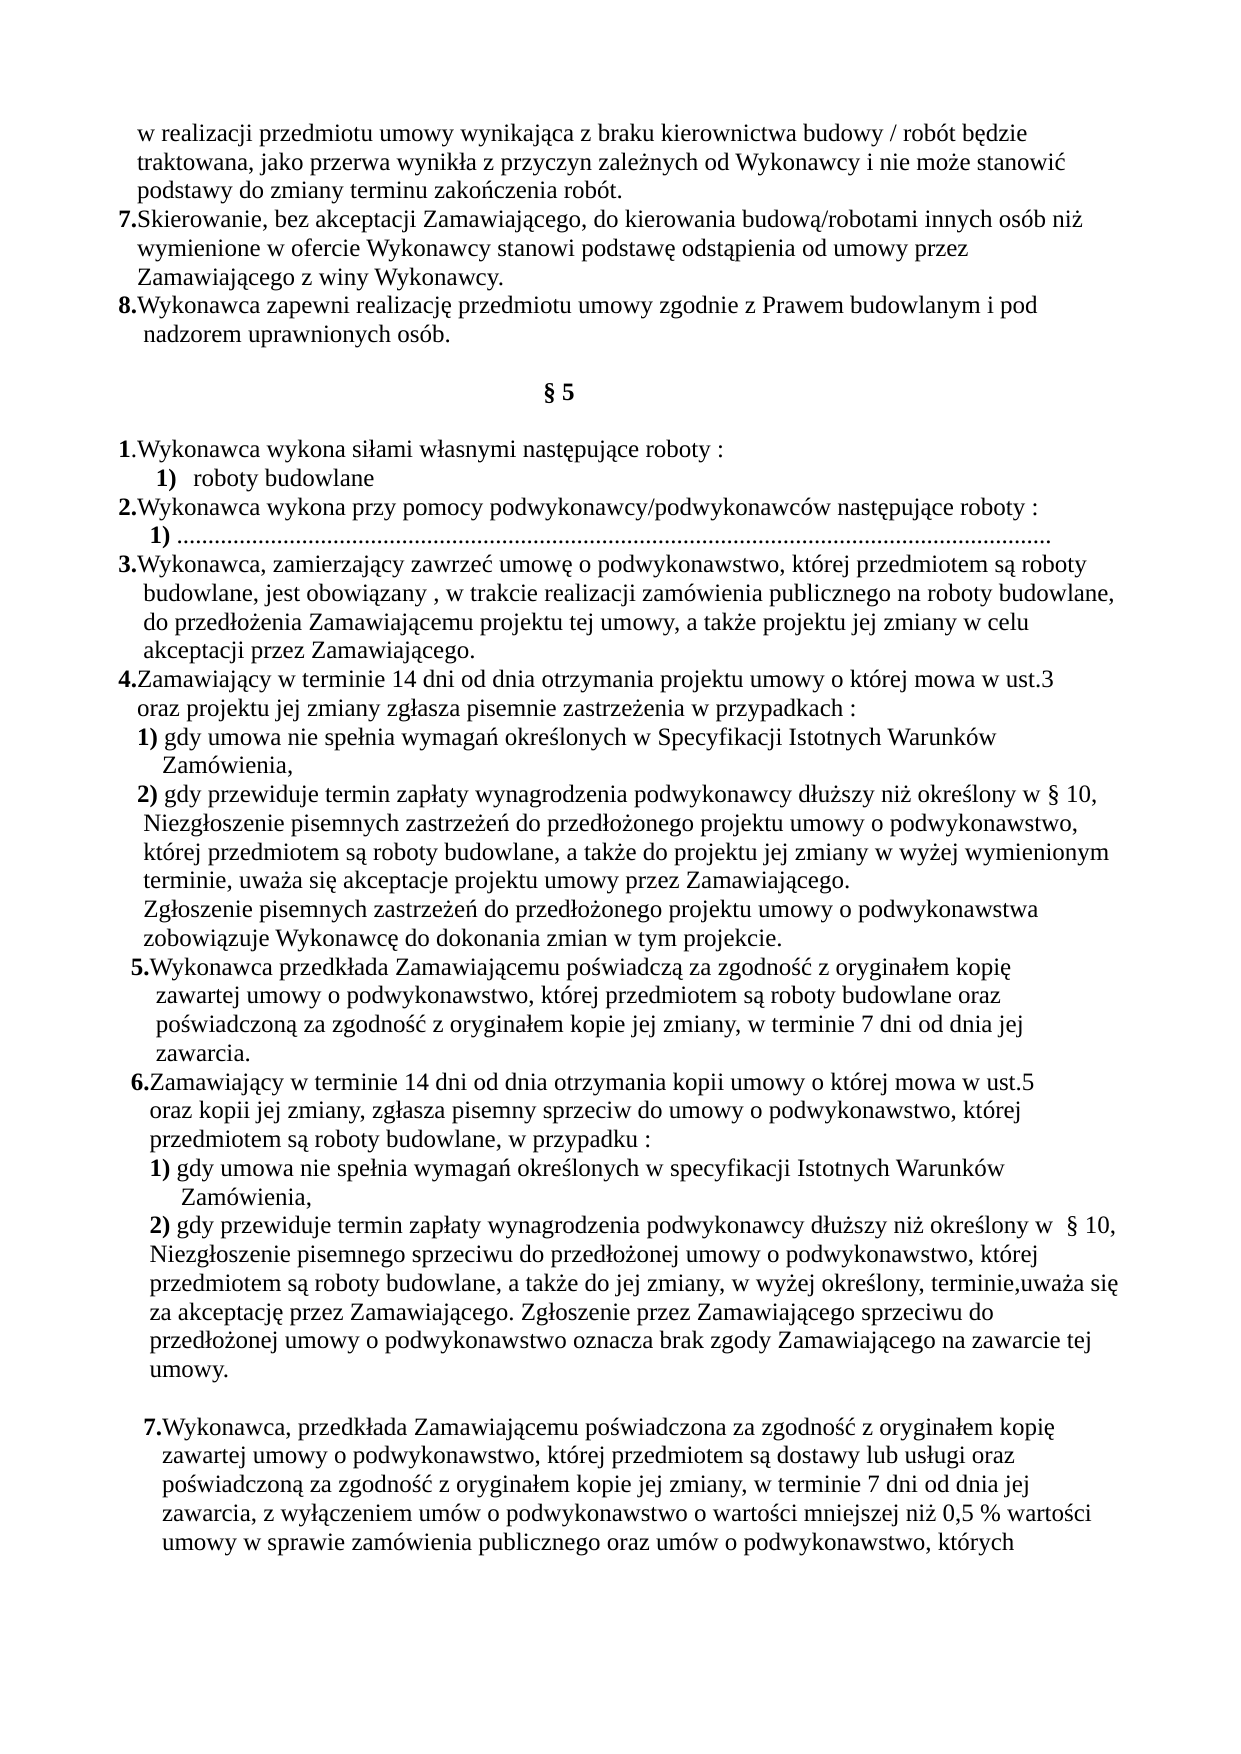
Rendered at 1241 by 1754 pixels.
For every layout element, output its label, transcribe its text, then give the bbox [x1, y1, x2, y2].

text w realizacji przedmiotu umowy wynikająca z braku kierownictwa budowy / robót będzie [118, 118, 1122, 147]
text § 5 [118, 377, 1122, 406]
text umowy w sprawie zamówienia publicznego oraz umów o podwykonawstwo, których [118, 1527, 1122, 1556]
text oraz projektu jej zmiany zgłasza pisemnie zastrzeżenia w przypadkach : [118, 693, 1122, 722]
text 1) gdy umowa nie spełnia wymagań określonych w Specyfikacji Istotnych Warunków [118, 722, 1122, 751]
text umowy. [118, 1354, 1122, 1383]
text terminie, uważa się akceptacje projektu umowy przez Zamawiającego. [118, 866, 1122, 894]
text zawarcia. [118, 1038, 1122, 1067]
text 1) ............................................................................................................................................ [118, 521, 1122, 549]
text 7.Wykonawca, przedkłada Zamawiającemu poświadczona za zgodność z oryginałem kopię [118, 1412, 1122, 1441]
text 2.Wykonawca wykona przy pomocy podwykonawcy/podwykonawców następujące roboty : [118, 492, 1122, 521]
text nadzorem uprawnionych osób. [118, 319, 1122, 348]
text zawartej umowy o podwykonawstwo, której przedmiotem są dostawy lub usługi oraz [118, 1441, 1122, 1469]
text Niezgłoszenie pisemnych zastrzeżeń do przedłożonego projektu umowy o podwykonawstwo, [118, 808, 1122, 837]
text budowlane, jest obowiązany , w trakcie realizacji zamówienia publicznego na roboty budowlane, [118, 578, 1122, 607]
text podstawy do zmiany terminu zakończenia robót. [118, 176, 1122, 204]
text przedmiotem są roboty budowlane, w przypadku : [118, 1124, 1122, 1153]
text 3.Wykonawca, zamierzający zawrzeć umowę o podwykonawstwo, której przedmiotem są roboty [118, 549, 1122, 578]
text Zamawiającego z winy Wykonawcy. [118, 262, 1122, 291]
text 6.Zamawiający w terminie 14 dni od dnia otrzymania kopii umowy o której mowa w ust.5 [118, 1067, 1122, 1096]
text 7.Skierowanie, bez akceptacji Zamawiającego, do kierowania budową/robotami innych osób niż [118, 204, 1122, 233]
text 2) gdy przewiduje termin zapłaty wynagrodzenia podwykonawcy dłuższy niż określony w § 10, [118, 779, 1122, 808]
text 4.Zamawiający w terminie 14 dni od dnia otrzymania projektu umowy o której mowa w ust.3 [118, 664, 1122, 693]
text traktowana, jako przerwa wynikła z przyczyn zależnych od Wykonawcy i nie może stanowić [118, 147, 1122, 176]
text za akceptację przez Zamawiającego. Zgłoszenie przez Zamawiającego sprzeciwu do [118, 1297, 1122, 1326]
text zobowiązuje Wykonawcę do dokonania zmian w tym projekcie. [118, 923, 1122, 952]
text poświadczoną za zgodność z oryginałem kopie jej zmiany, w terminie 7 dni od dnia jej [118, 1009, 1122, 1038]
text zawarcia, z wyłączeniem umów o podwykonawstwo o wartości mniejszej niż 0,5 % wartości [118, 1498, 1122, 1527]
text Zamówienia, [118, 1182, 1122, 1211]
text zawartej umowy o podwykonawstwo, której przedmiotem są roboty budowlane oraz [118, 981, 1122, 1009]
text wymienione w ofercie Wykonawcy stanowi podstawę odstąpienia od umowy przez [118, 233, 1122, 262]
text do przedłożenia Zamawiającemu projektu tej umowy, a także projektu jej zmiany w celu [118, 607, 1122, 636]
text 8.Wykonawca zapewni realizację przedmiotu umowy zgodnie z Prawem budowlanym i pod [118, 291, 1122, 319]
text 1.Wykonawca wykona siłami własnymi następujące roboty : [118, 434, 1122, 463]
list roboty budowlane [156, 463, 1122, 492]
text 5.Wykonawca przedkłada Zamawiającemu poświadczą za zgodność z oryginałem kopię [118, 952, 1122, 981]
text 1) gdy umowa nie spełnia wymagań określonych w specyfikacji Istotnych Warunków [118, 1153, 1122, 1182]
text poświadczoną za zgodność z oryginałem kopie jej zmiany, w terminie 7 dni od dnia jej [118, 1469, 1122, 1498]
text 2) gdy przewiduje termin zapłaty wynagrodzenia podwykonawcy dłuższy niż określony w § 10, [118, 1211, 1122, 1239]
text akceptacji przez Zamawiającego. [118, 636, 1122, 664]
text oraz kopii jej zmiany, zgłasza pisemny sprzeciw do umowy o podwykonawstwo, której [118, 1096, 1122, 1124]
text Zamówienia, [118, 751, 1122, 779]
text Zgłoszenie pisemnych zastrzeżeń do przedłożonego projektu umowy o podwykonawstwa [118, 894, 1122, 923]
text przedłożonej umowy o podwykonawstwo oznacza brak zgody Zamawiającego na zawarcie tej [118, 1326, 1122, 1354]
text której przedmiotem są roboty budowlane, a także do projektu jej zmiany w wyżej wymienionym [118, 837, 1122, 866]
text przedmiotem są roboty budowlane, a także do jej zmiany, w wyżej określony, terminie,uważa się [118, 1268, 1122, 1297]
text Niezgłoszenie pisemnego sprzeciwu do przedłożonej umowy o podwykonawstwo, której [118, 1239, 1122, 1268]
